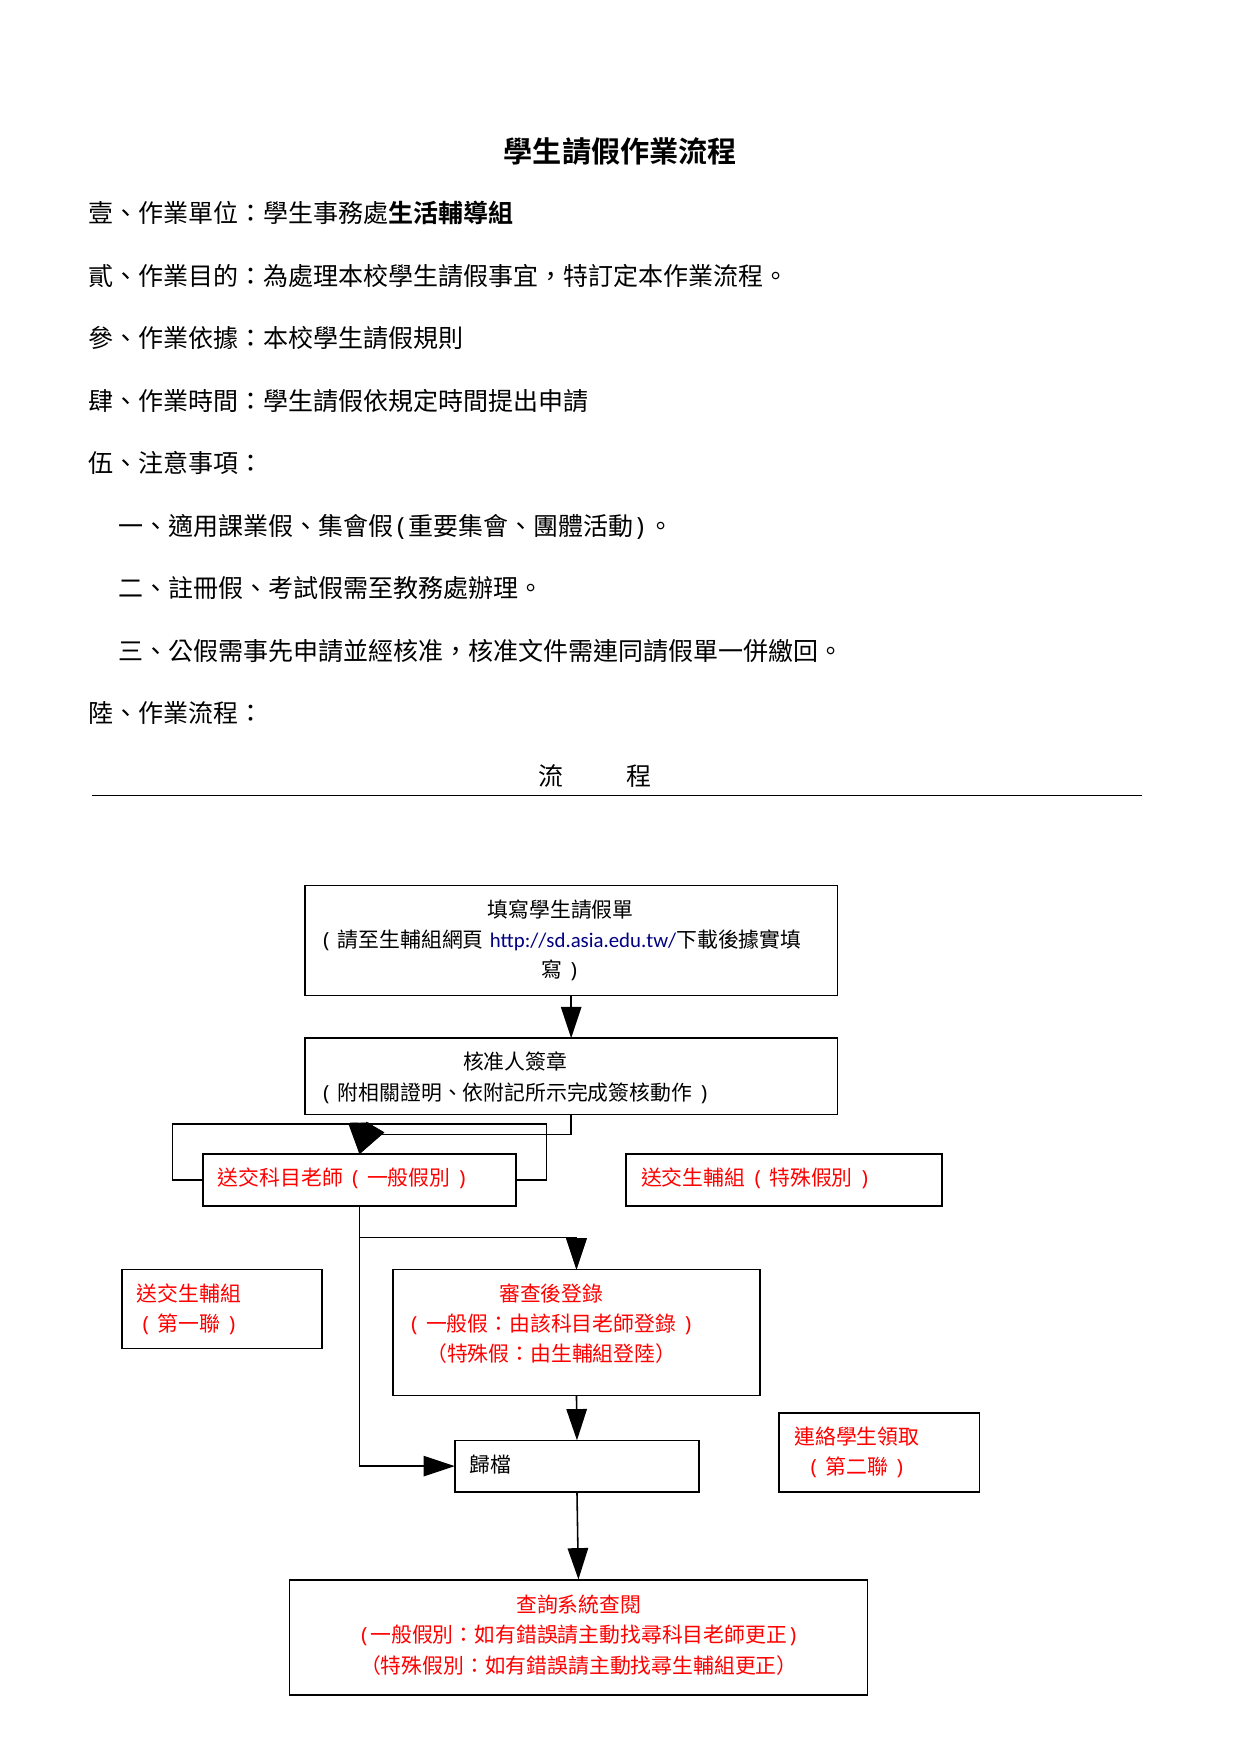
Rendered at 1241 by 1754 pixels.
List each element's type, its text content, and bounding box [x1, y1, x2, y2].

text 伍、注意事項： [89, 420, 1152, 483]
text 學生請假作業流程 [89, 108, 1152, 170]
text 一、適用課業假、集會假(重要集會、團體活動)。 [118, 483, 1152, 545]
text 貳、作業目的：為處理本校學生請假事宜，特訂定本作業流程。 [89, 233, 1152, 295]
text 陸、作業流程： [89, 670, 1152, 733]
text (一般假別：如有錯誤請主動找尋科目老師更正) [305, 1619, 852, 1649]
text 壹、作業單位：學生事務處生活輔導組 [89, 170, 1152, 233]
text 參、作業依據：本校學生請假規則 [89, 295, 1152, 358]
text （特殊假別：如有錯誤請主動找尋生輔組更正） [305, 1649, 852, 1679]
text 二、註冊假、考試假需至教務處辦理。 [118, 545, 1152, 608]
text 肆、作業時間：學生請假依規定時間提出申請 [89, 358, 1152, 420]
text 查詢系統查閱 [305, 1588, 852, 1619]
table_header [92, 796, 1142, 859]
text 流 程 [89, 733, 1152, 795]
text 三、公假需事先申請並經核准，核准文件需連同請假單一併繳回。 [118, 608, 1152, 670]
